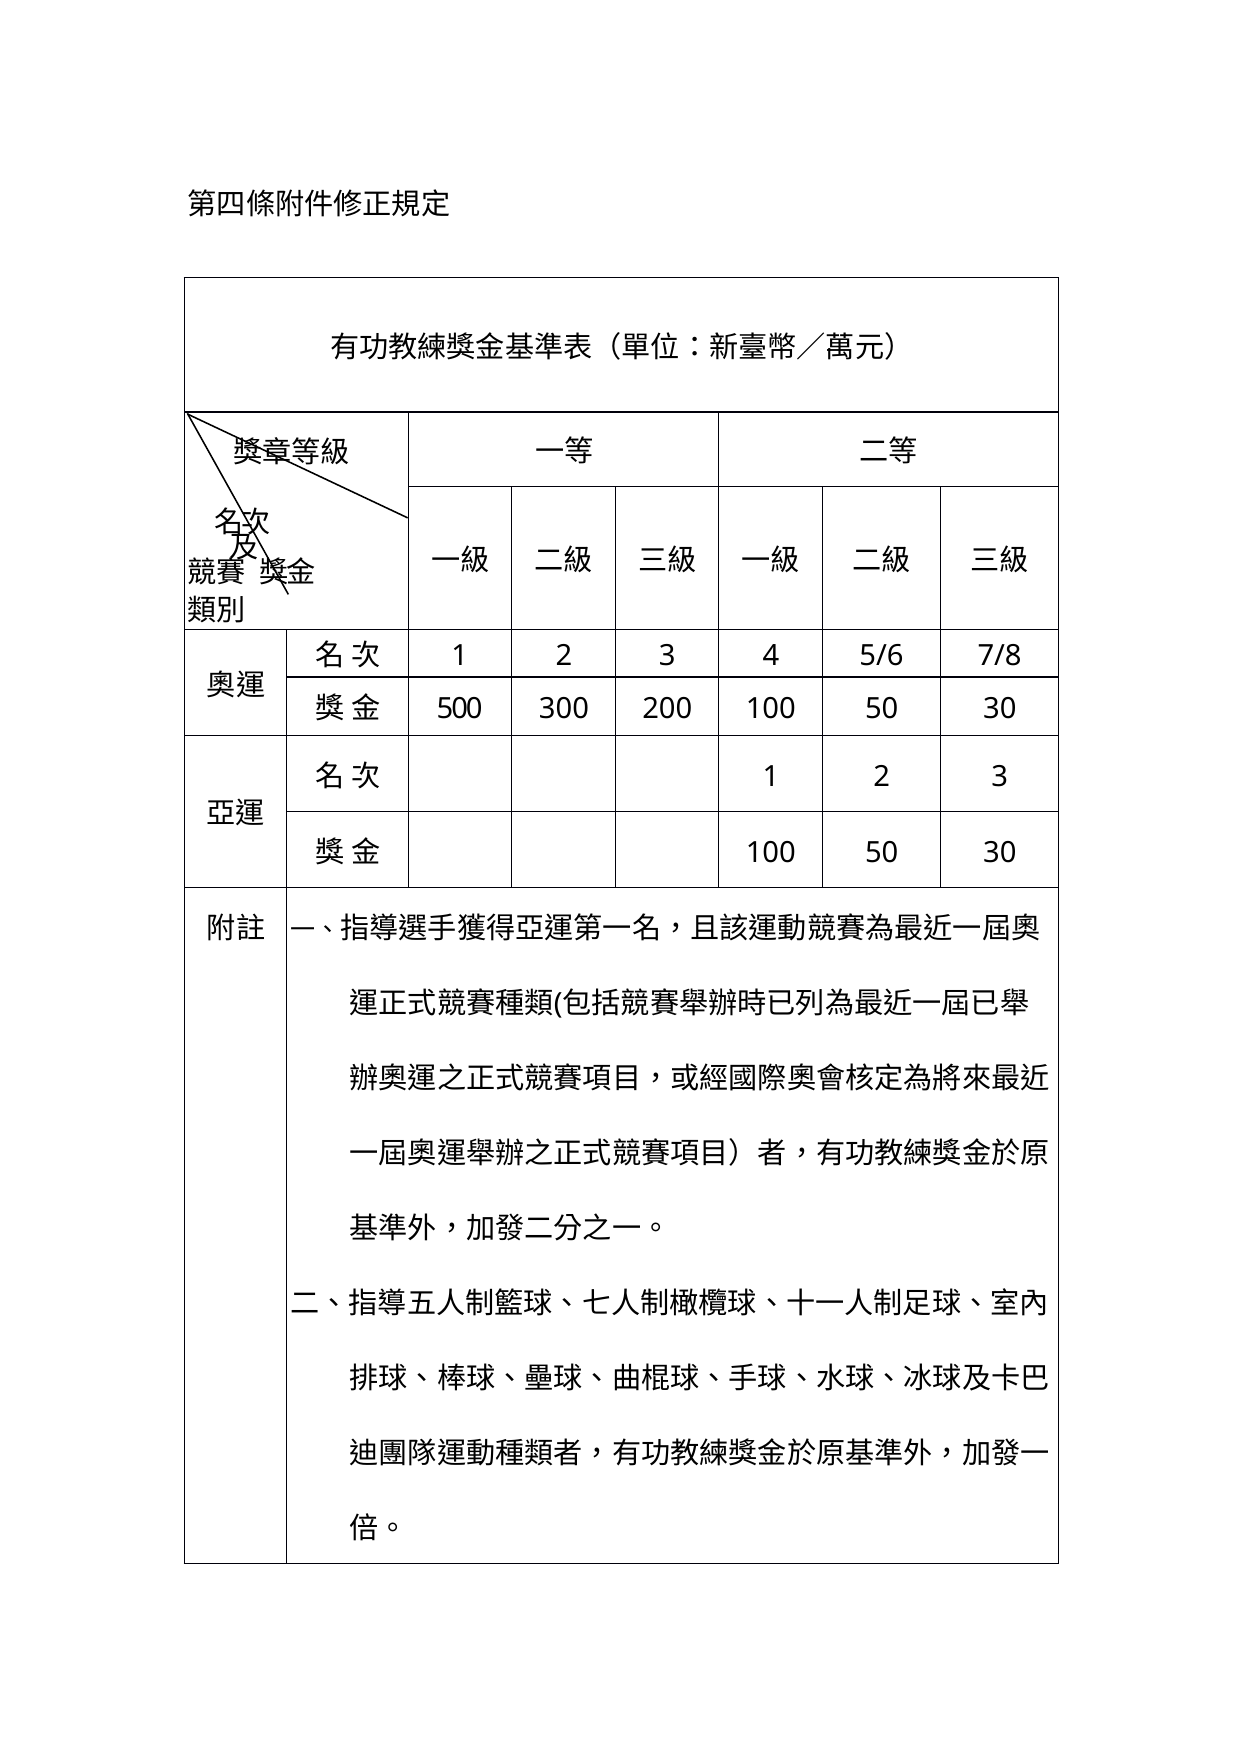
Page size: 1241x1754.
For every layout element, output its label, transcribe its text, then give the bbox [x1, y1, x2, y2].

table_cell 三級 [941, 487, 1058, 629]
table_cell 二級 [823, 487, 940, 629]
table_cell 200 [616, 678, 718, 735]
table_cell [512, 736, 615, 811]
table_cell 一級 [719, 487, 822, 629]
table_cell 一級 [409, 487, 511, 629]
table_cell 獎章等級 名次 及 競賽 獎金 類別 [185, 413, 408, 629]
table_cell [409, 812, 511, 887]
table_cell 50 [823, 812, 940, 887]
table_cell 4 [719, 630, 822, 676]
table_cell 30 [941, 678, 1058, 735]
table_cell [616, 736, 718, 811]
table_cell 名 次 [287, 630, 408, 676]
table_cell 亞運 [185, 736, 286, 887]
table_cell 500 [409, 678, 511, 735]
table_cell 1 [409, 630, 511, 676]
table_cell 名 次 [287, 736, 408, 811]
table_cell [616, 812, 718, 887]
table_cell 50 [823, 678, 940, 735]
table_cell 三級 [616, 487, 718, 629]
table_cell 附註 [185, 888, 286, 1563]
table_cell 5/6 [823, 630, 940, 676]
table_cell 奧運 [185, 630, 286, 735]
table_cell 7/8 [941, 630, 1058, 676]
table_cell 獎 金 [287, 812, 408, 887]
table_cell 3 [616, 630, 718, 676]
table_cell 3 [941, 736, 1058, 811]
table_cell 1 [719, 736, 822, 811]
table_cell 2 [512, 630, 615, 676]
table_cell 二級 [512, 487, 615, 629]
table_cell 指導選手獲得亞運第一名，且該運動競賽為最近一屆奧運正式競賽種類(包括競賽舉辦時已列為最近一屆已舉辦奧運之正式競賽項目，或經國際奧會核定為將來最近一屆奧運舉辦之正式競賽項目）者，有功教練獎金於原基準外，加發二分之一。 指導五人制籃球、七人制橄欖球、十一人制足球、室內排球、棒球、壘球、曲棍球、手球、水球、冰球及卡巴迪團隊運動種類者，有功教練獎金於原基準外，加發一倍。 [287, 888, 1058, 1563]
text 第四條附件修正規定 [187, 164, 1053, 239]
table_header 有功教練獎金基準表（單位：新臺幣／萬元） [185, 278, 1058, 411]
table_cell 100 [719, 812, 822, 887]
table_cell [409, 736, 511, 811]
table_cell 100 [719, 678, 822, 735]
table_cell 300 [512, 678, 615, 735]
table_cell [512, 812, 615, 887]
table_cell 一等 [409, 413, 718, 486]
table_cell 30 [941, 812, 1058, 887]
table_cell 二等 [719, 413, 1058, 486]
table_cell 2 [823, 736, 940, 811]
table_cell 獎 金 [287, 678, 408, 735]
